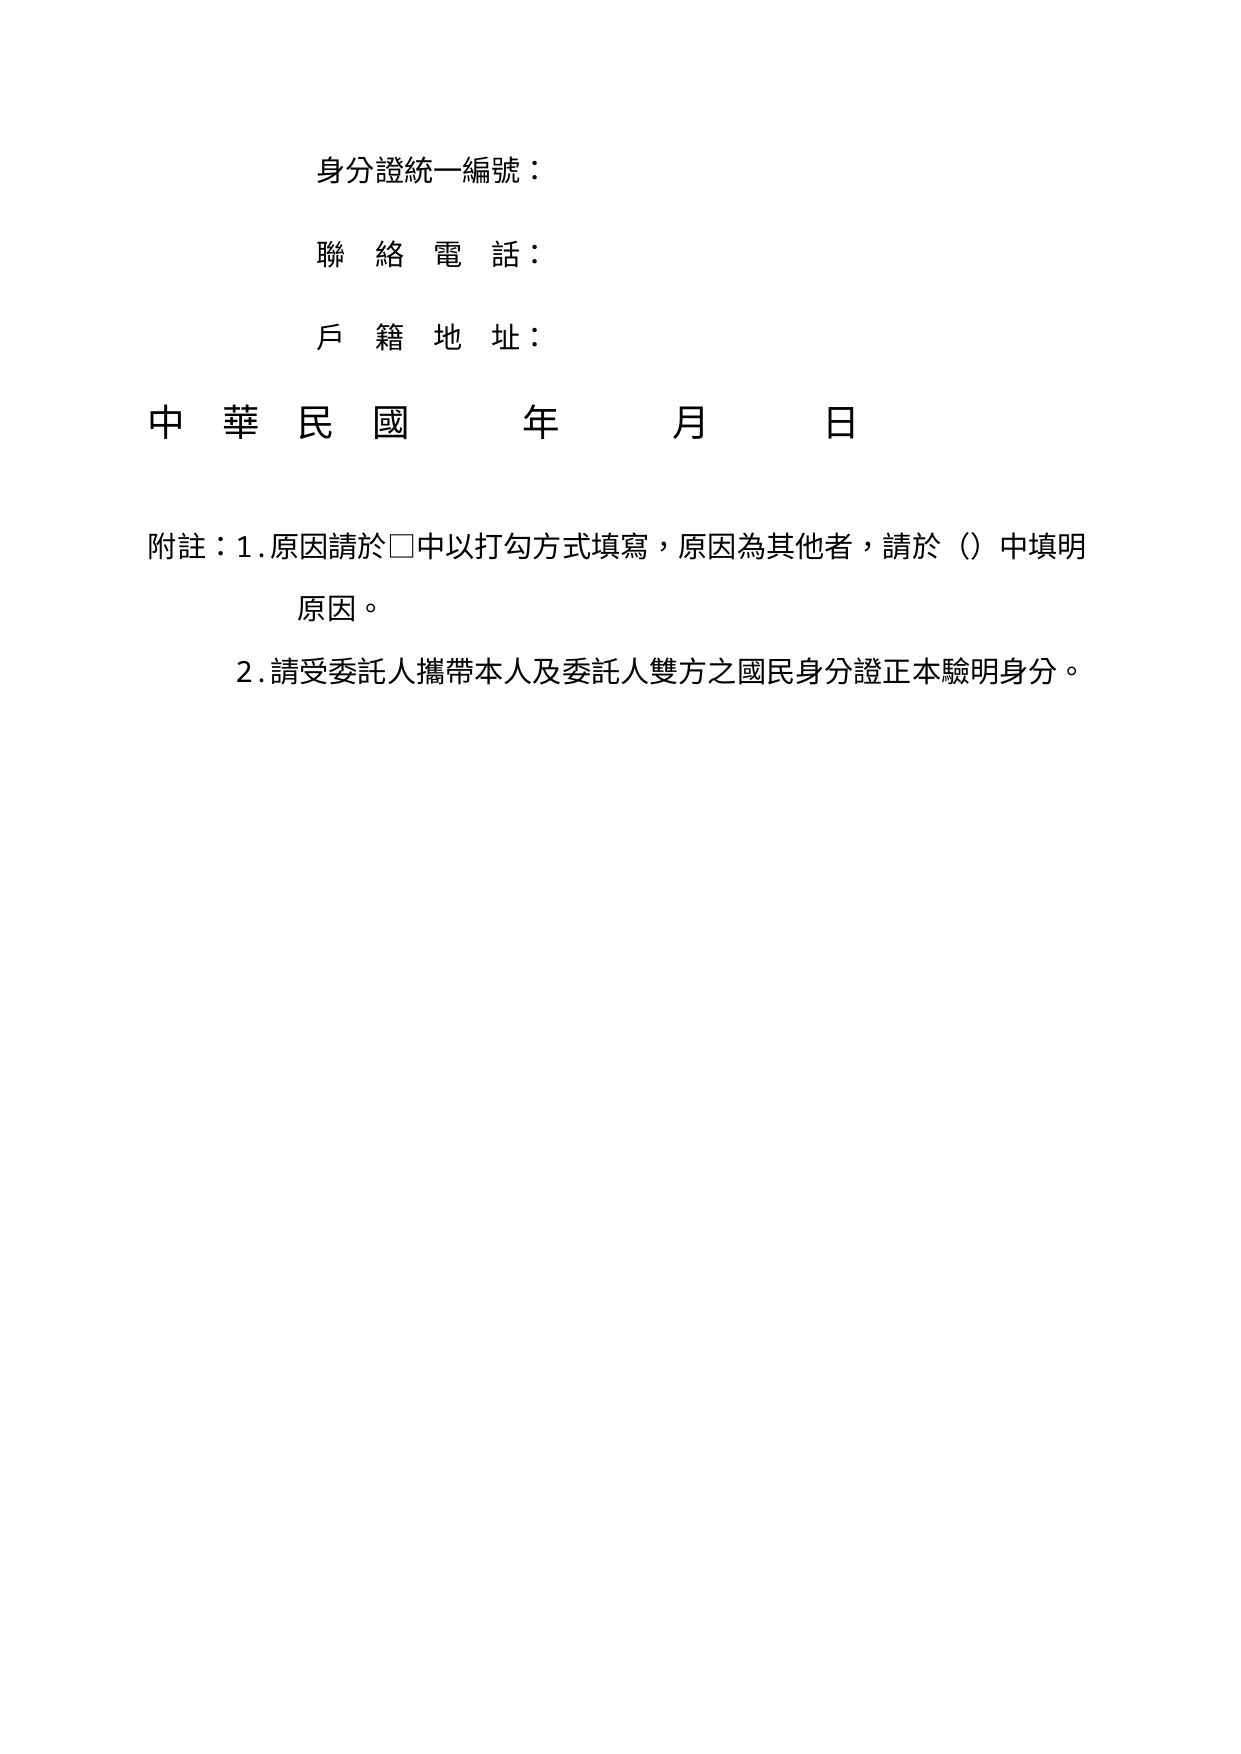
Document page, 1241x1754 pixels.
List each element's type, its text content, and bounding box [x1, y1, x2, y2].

text 身分證統一編號： [316, 127, 1092, 189]
text 附註：1.原因請於□中以打勾方式填寫，原因為其他者，請於（）中填明原因。 [148, 503, 1092, 628]
text 聯 絡 電 話： [316, 211, 1092, 273]
text 2.請受委託人攜帶本人及委託人雙方之國民身分證正本驗明身分。 [148, 628, 1092, 690]
text 戶 籍 地 址： [316, 294, 1092, 357]
text 中 華 民 國 年 月 日 [148, 378, 1092, 440]
